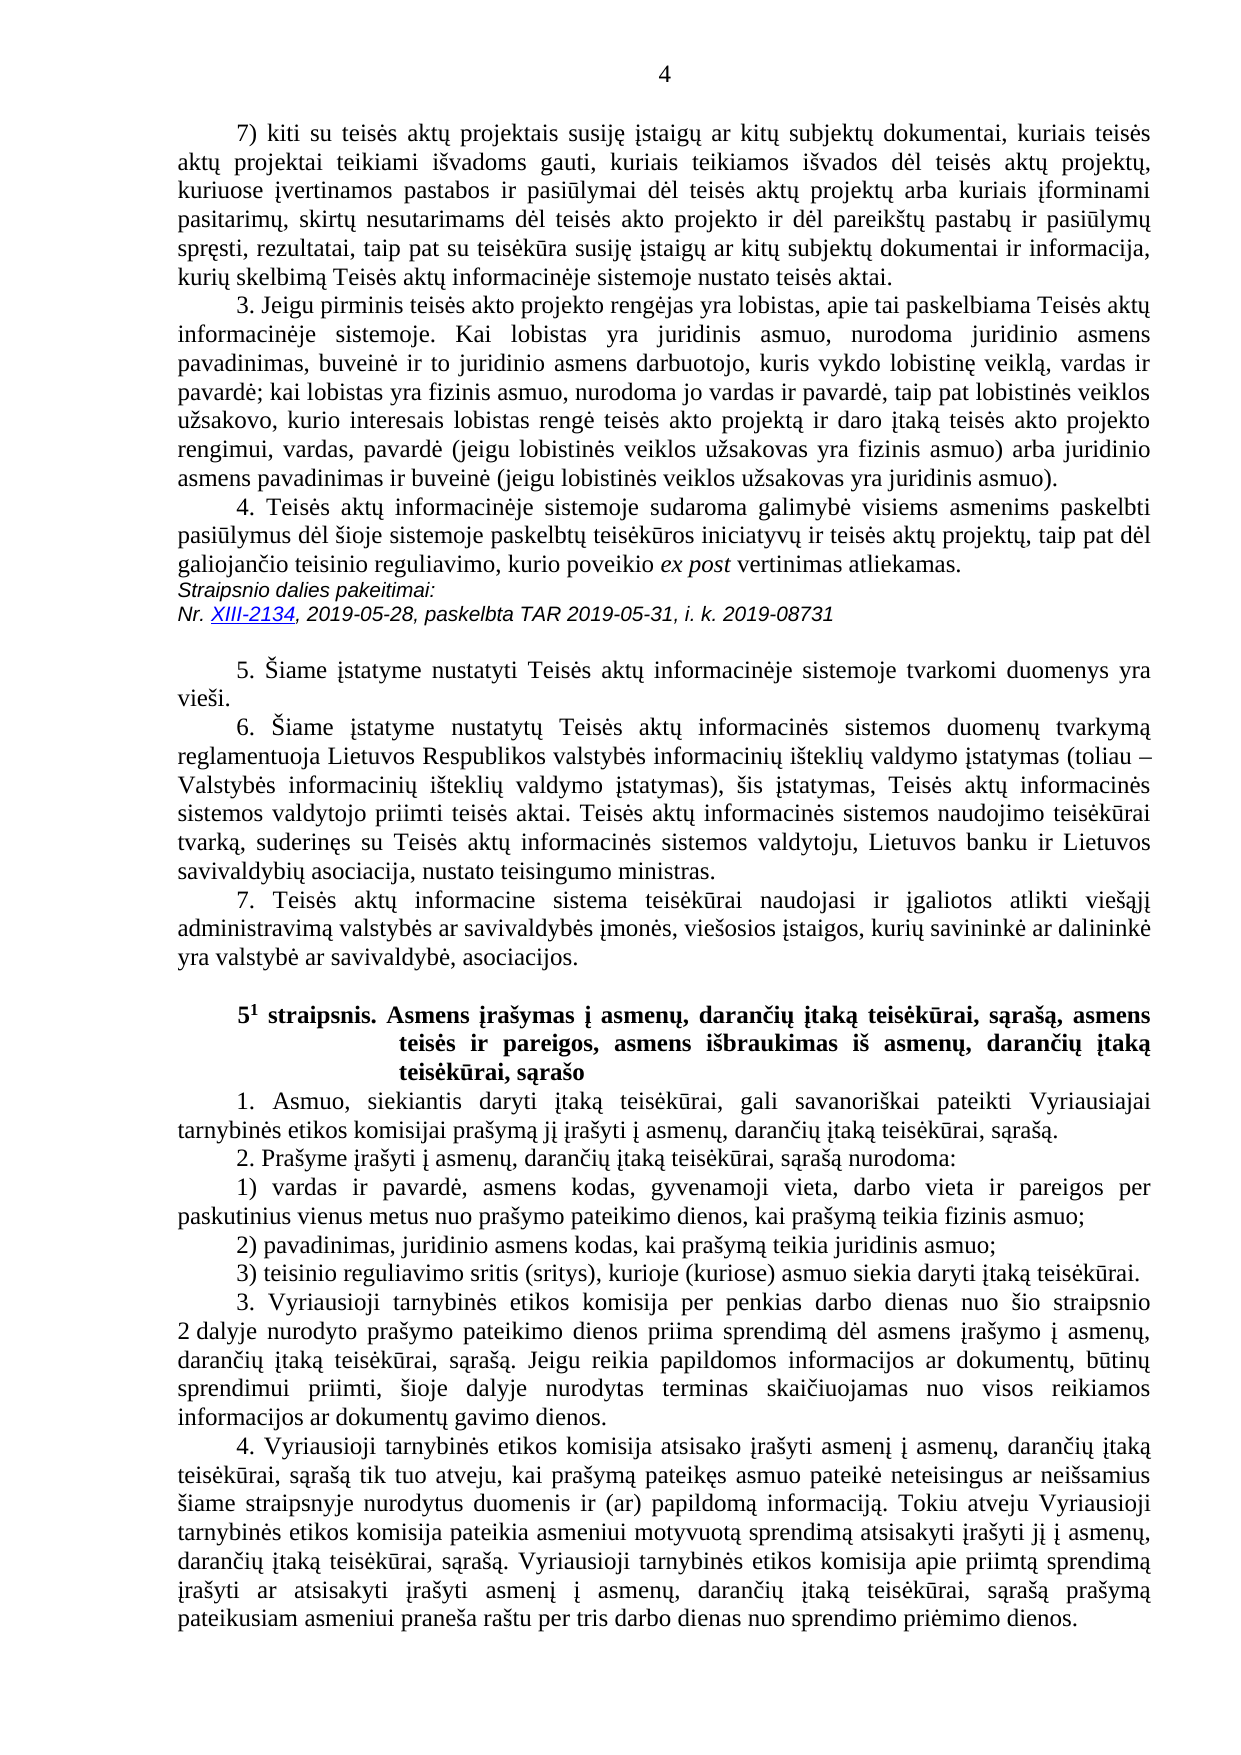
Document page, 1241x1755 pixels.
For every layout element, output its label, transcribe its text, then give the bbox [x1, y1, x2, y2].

text 6. Šiame įstatyme nustatytų Teisės aktų informacinės sistemos duomenų tvarkymą reglamentuoja Lietuvos Respublikos valstybės informacinių išteklių valdymo įstatymas (toliau – Valstybės informacinių išteklių valdymo įstatymas), šis įstatymas, Teisės aktų informacinės sistemos valdytojo priimti teisės aktai. Teisės aktų informacinės sistemos naudojimo teisėkūrai tvarką, suderinęs su Teisės aktų informacinės sistemos valdytoju, Lietuvos banku ir Lietuvos savivaldybių asociacija, nustato teisingumo ministras. [177, 712, 1152, 885]
text 7) kiti su teisės aktų projektais susiję įstaigų ar kitų subjektų dokumentai, kuriais teisės aktų projektai teikiami išvadoms gauti, kuriais teikiamos išvados dėl teisės aktų projektų, kuriuose įvertinamos pastabos ir pasiūlymai dėl teisės aktų projektų arba kuriais įforminami pasitarimų, skirtų nesutarimams dėl teisės akto projekto ir dėl pareikštų pastabų ir pasiūlymų spręsti, rezultatai, taip pat su teisėkūra susiję įstaigų ar kitų subjektų dokumentai ir informacija, kurių skelbimą Teisės aktų informacinėje sistemoje nustato teisės aktai. [177, 118, 1152, 291]
text 51 straipsnis. Asmens įrašymas į asmenų, darančių įtaką teisėkūrai, sąrašą, asmens teisės ir pareigos, asmens išbraukimas iš asmenų, darančių įtaką teisėkūrai, sąrašo [237, 1000, 1152, 1086]
text 1) vardas ir pavardė, asmens kodas, gyvenamoji vieta, darbo vieta ir pareigos per paskutinius vienus metus nuo prašymo pateikimo dienos, kai prašymą teikia fizinis asmuo; [177, 1172, 1152, 1230]
text 2) pavadinimas, juridinio asmens kodas, kai prašymą teikia juridinis asmuo; [177, 1230, 1152, 1258]
text 4. Vyriausioji tarnybinės etikos komisija atsisako įrašyti asmenį į asmenų, darančių įtaką teisėkūrai, sąrašą tik tuo atveju, kai prašymą pateikęs asmuo pateikė neteisingus ar neišsamius šiame straipsnyje nurodytus duomenis ir (ar) papildomą informaciją. Tokiu atveju Vyriausioji tarnybinės etikos komisija pateikia asmeniui motyvuotą sprendimą atsisakyti įrašyti jį į asmenų, darančių įtaką teisėkūrai, sąrašą. Vyriausioji tarnybinės etikos komisija apie priimtą sprendimą įrašyti ar atsisakyti įrašyti asmenį į asmenų, darančių įtaką teisėkūrai, sąrašą prašymą pateikusiam asmeniui praneša raštu per tris darbo dienas nuo sprendimo priėmimo dienos. [177, 1431, 1152, 1632]
text 1. Asmuo, siekiantis daryti įtaką teisėkūrai, gali savanoriškai pateikti Vyriausiajai tarnybinės etikos komisijai prašymą jį įrašyti į asmenų, darančių įtaką teisėkūrai, sąrašą. [177, 1086, 1152, 1143]
text 5. Šiame įstatyme nustatyti Teisės aktų informacinėje sistemoje tvarkomi duomenys yra vieši. [177, 655, 1152, 712]
text 7. Teisės aktų informacine sistema teisėkūrai naudojasi ir įgaliotos atlikti viešąjį administravimą valstybės ar savivaldybės įmonės, viešosios įstaigos, kurių savininkė ar dalininkė yra valstybė ar savivaldybė, asociacijos. [177, 885, 1152, 971]
text 4. Teisės aktų informacinėje sistemoje sudaroma galimybė visiems asmenims paskelbti pasiūlymus dėl šioje sistemoje paskelbtų teisėkūros iniciatyvų ir teisės aktų projektų, taip pat dėl galiojančio teisinio reguliavimo, kurio poveikio ex post vertinimas atliekamas. [177, 492, 1152, 578]
text 3. Jeigu pirminis teisės akto projekto rengėjas yra lobistas, apie tai paskelbiama Teisės aktų informacinėje sistemoje. Kai lobistas yra juridinis asmuo, nurodoma juridinio asmens pavadinimas, buveinė ir to juridinio asmens darbuotojo, kuris vykdo lobistinę veiklą, vardas ir pavardė; kai lobistas yra fizinis asmuo, nurodoma jo vardas ir pavardė, taip pat lobistinės veiklos užsakovo, kurio interesais lobistas rengė teisės akto projektą ir daro įtaką teisės akto projekto rengimui, vardas, pavardė (jeigu lobistinės veiklos užsakovas yra fizinis asmuo) arba juridinio asmens pavadinimas ir buveinė (jeigu lobistinės veiklos užsakovas yra juridinis asmuo). [177, 291, 1152, 492]
text Nr. XIII-2134, 2019-05-28, paskelbta TAR 2019-05-31, i. k. 2019-08731 [177, 602, 1152, 626]
text Straipsnio dalies pakeitimai: [177, 578, 1152, 602]
text 3) teisinio reguliavimo sritis (sritys), kurioje (kuriose) asmuo siekia daryti įtaką teisėkūrai. [177, 1258, 1152, 1287]
text 2. Prašyme įrašyti į asmenų, darančių įtaką teisėkūrai, sąrašą nurodoma: [177, 1143, 1152, 1172]
text 3. Vyriausioji tarnybinės etikos komisija per penkias darbo dienas nuo šio straipsnio 2 dalyje nurodyto prašymo pateikimo dienos priima sprendimą dėl asmens įrašymo į asmenų, darančių įtaką teisėkūrai, sąrašą. Jeigu reikia papildomos informacijos ar dokumentų, būtinų sprendimui priimti, šioje dalyje nurodytas terminas skaičiuojamas nuo visos reikiamos informacijos ar dokumentų gavimo dienos. [177, 1287, 1152, 1431]
